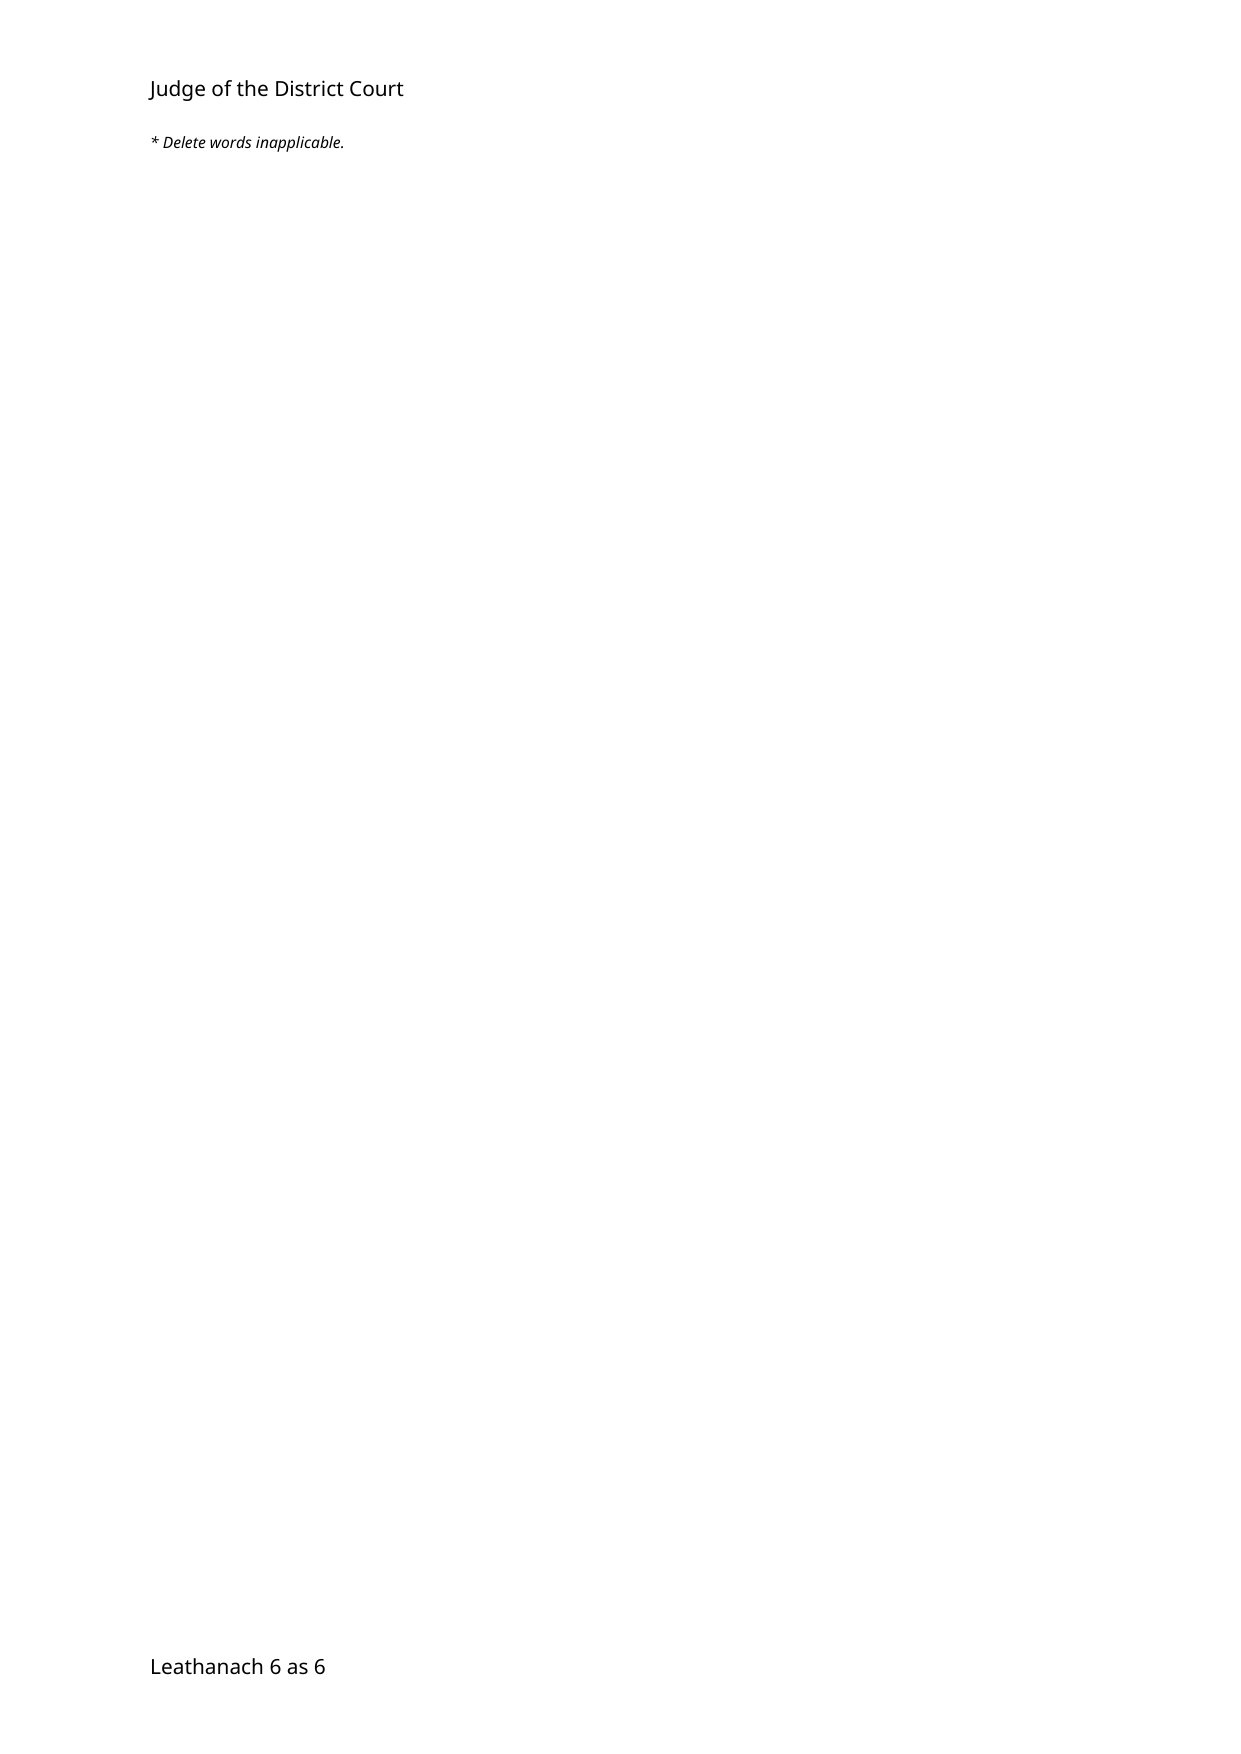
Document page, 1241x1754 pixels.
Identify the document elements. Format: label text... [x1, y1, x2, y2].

text Judge of the District Court [150, 74, 1090, 102]
text * Delete words inapplicable. [150, 131, 1090, 153]
